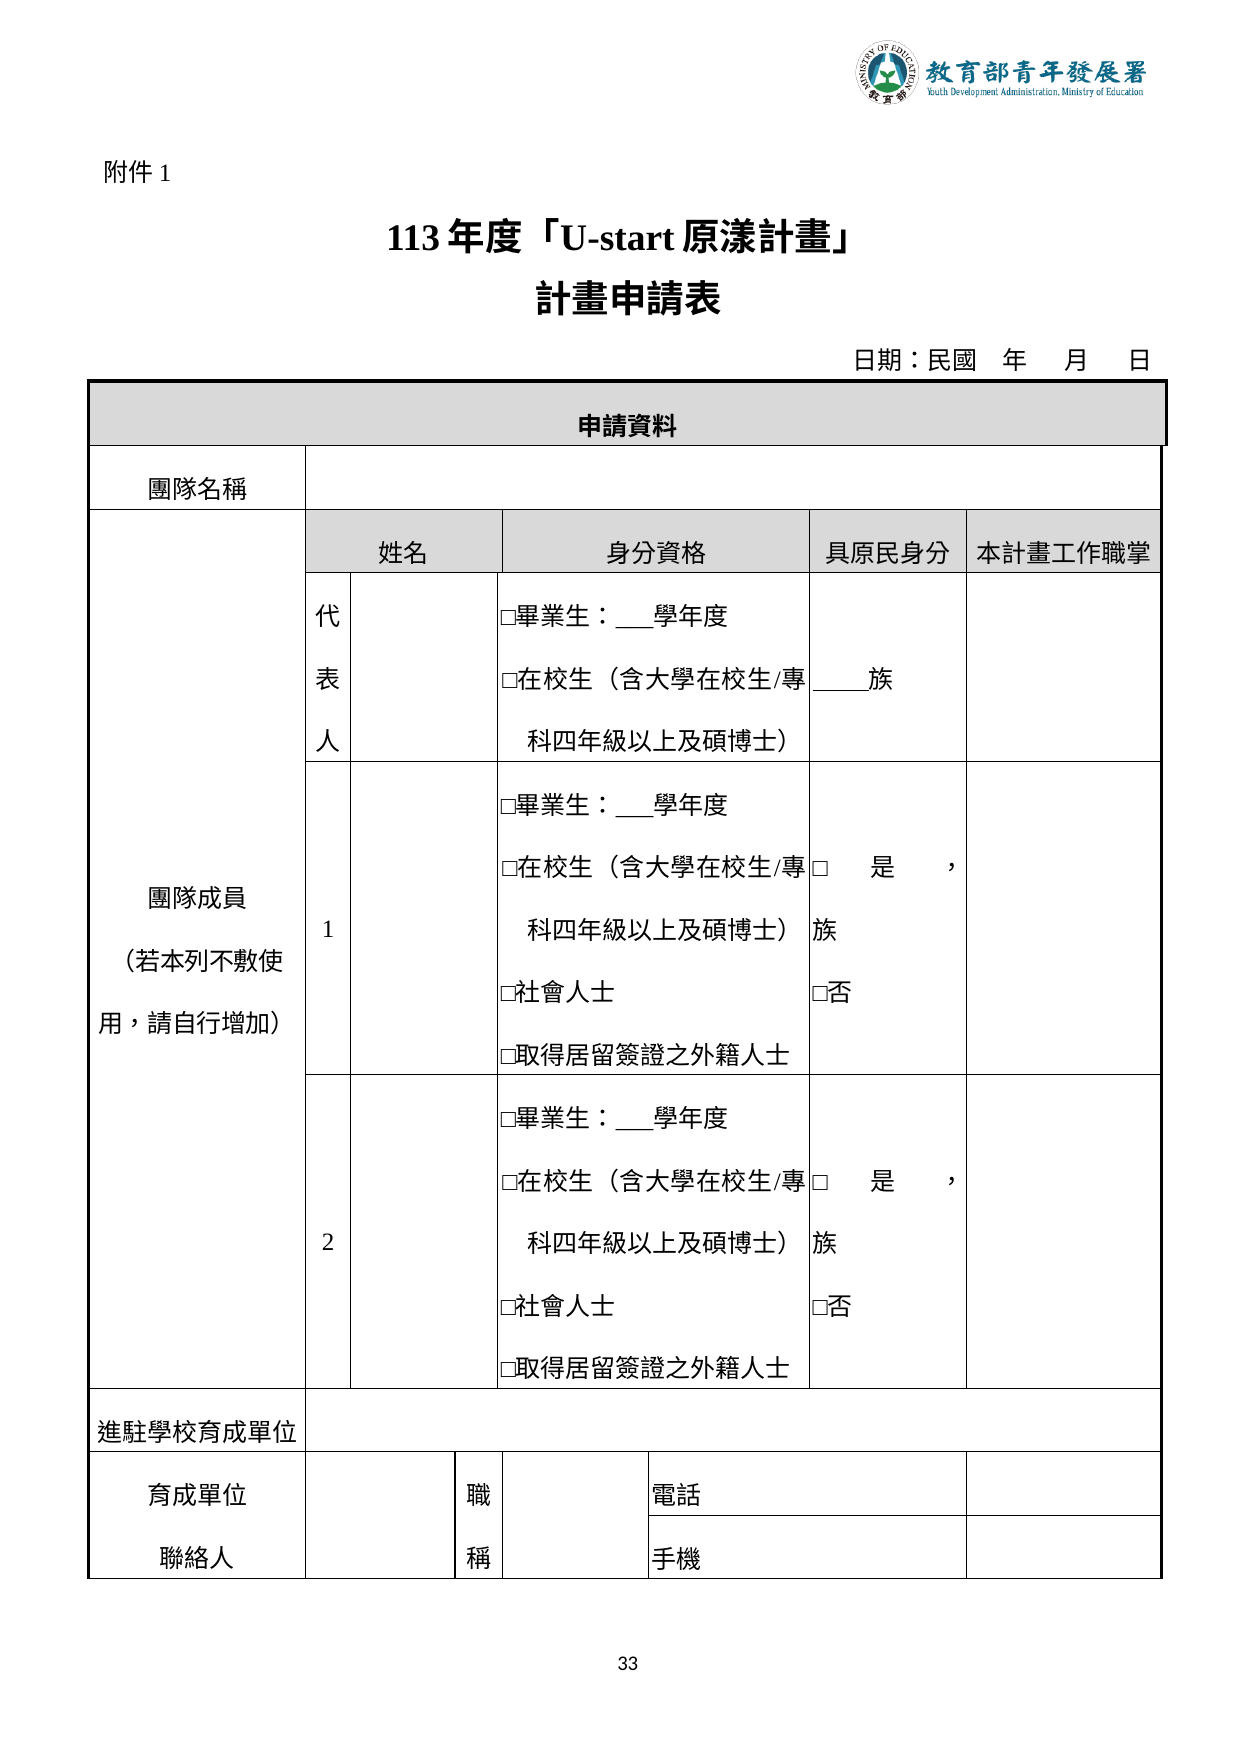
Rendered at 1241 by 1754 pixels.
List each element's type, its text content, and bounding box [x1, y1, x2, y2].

text 日期：民國 年 月 日 [103, 317, 1152, 379]
table_cell [351, 762, 497, 1074]
table_cell 2 [306, 1075, 350, 1388]
table_cell [351, 573, 497, 761]
table_header 申請資料 [90, 383, 1165, 445]
table_cell [1163, 572, 1167, 761]
table_cell [306, 1452, 454, 1578]
table_cell □畢業生：___學年度 □在校生（含大學在校生/專科四年級以上及碩博士） □社會人士 □取得居留簽證之外籍人士 [498, 1075, 809, 1388]
table_cell 身分資格 [503, 510, 809, 572]
table_cell [306, 1389, 1160, 1451]
table_cell □畢業生：___學年度 □在校生（含大學在校生/專科四年級以上及碩博士） □社會人士 □取得居留簽證之外籍人士 [498, 762, 809, 1074]
table_cell [351, 1075, 497, 1388]
table_cell [1163, 1515, 1167, 1578]
table_cell 族 [810, 573, 966, 761]
table_cell □畢業生：___學年度 □在校生（含大學在校生/專科四年級以上及碩博士） [498, 573, 809, 761]
table_cell 職稱 [456, 1452, 502, 1578]
table_cell 團隊名稱 [90, 446, 305, 508]
table_cell 具原民身分 [810, 510, 966, 572]
table_cell 代表人 [306, 573, 350, 761]
text 計畫申請表 [103, 254, 1152, 317]
table_cell 電話 [649, 1452, 966, 1515]
table_cell [967, 573, 1160, 761]
table_cell [1163, 761, 1167, 1074]
text 附件1 [103, 129, 1152, 192]
table_cell [1163, 1388, 1167, 1451]
table_cell [967, 1075, 1160, 1388]
table_cell 1 [306, 762, 350, 1074]
table_cell [967, 762, 1160, 1074]
table_cell 團隊成員 （若本列不敷使用，請自行增加） [90, 510, 305, 1388]
table_cell 育成單位 聯絡人 [90, 1452, 305, 1578]
text 113年度「U-start原漾計畫」 [103, 192, 1152, 254]
table_cell [967, 1516, 1160, 1578]
table_cell 手機 [649, 1516, 966, 1578]
table_cell [1163, 446, 1167, 508]
table_cell [1163, 1451, 1167, 1515]
table_cell □是， 族 □否 [810, 1075, 966, 1388]
table_cell [1163, 1074, 1167, 1388]
table_cell 本計畫工作職掌 [967, 510, 1160, 572]
table_cell □是， 族 □否 [810, 762, 966, 1074]
table_cell 進駐學校育成單位 [90, 1389, 305, 1451]
table_cell [1163, 509, 1167, 572]
table_cell [967, 1452, 1160, 1515]
table_cell [503, 1452, 648, 1578]
table_cell [306, 446, 1160, 508]
table_cell 姓名 [306, 510, 502, 572]
